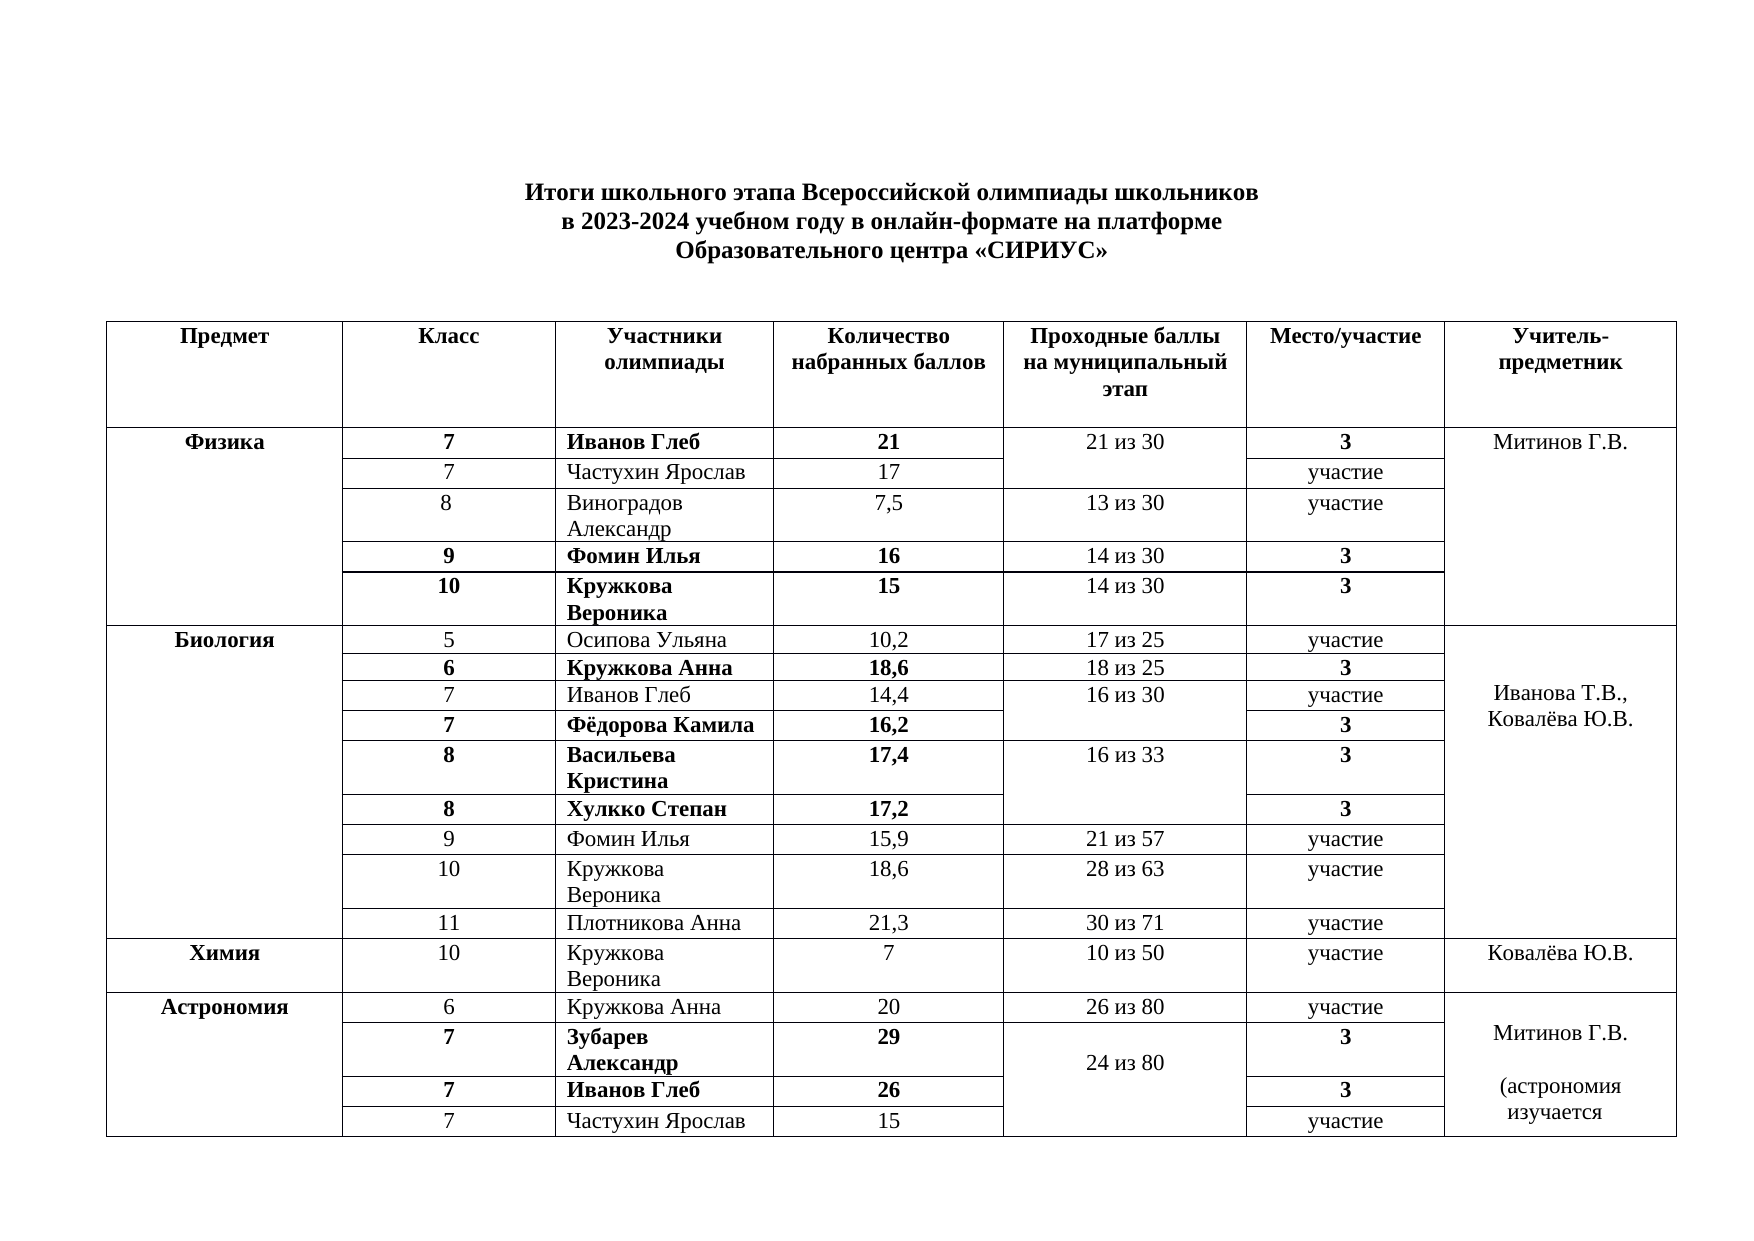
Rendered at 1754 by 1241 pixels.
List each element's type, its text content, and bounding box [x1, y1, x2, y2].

table_cell Осипова Ульяна [556, 626, 773, 652]
table_cell 8 [343, 489, 555, 541]
table_cell Фомин Илья [556, 542, 773, 571]
table_cell 28 из 63 [1004, 855, 1246, 908]
table_cell 17 [774, 459, 1003, 487]
table_cell Кружкова Анна [556, 993, 773, 1022]
table_cell Кружкова Вероника [556, 573, 773, 625]
table_cell Хулкко Степан [556, 795, 773, 824]
table_cell 7 [343, 711, 555, 740]
table_cell 6 [343, 993, 555, 1022]
table_header Предмет [107, 322, 342, 427]
table_cell 3 [1247, 741, 1444, 794]
table_cell Фёдорова Камила [556, 711, 773, 740]
table_cell 10 из 50 [1004, 939, 1246, 992]
table_cell 18,6 [774, 855, 1003, 908]
table_cell 3 [1247, 654, 1444, 680]
table_cell участие [1247, 459, 1444, 487]
table_cell 7 [343, 459, 555, 487]
table_cell Иванова Т.В., Ковалёва Ю.В. [1445, 626, 1676, 938]
table_cell 15,9 [774, 825, 1003, 854]
table_cell 3 [1247, 711, 1444, 740]
table_cell 14 из 30 [1004, 542, 1246, 571]
table_cell Частухин Ярослав [556, 1107, 773, 1136]
table_cell 10 [343, 855, 555, 908]
table_cell Зубарев Александр [556, 1023, 773, 1076]
table_cell Частухин Ярослав [556, 459, 773, 487]
table_cell 3 [1247, 795, 1444, 824]
table_cell 16 из 30 [1004, 681, 1246, 740]
table_cell участие [1247, 825, 1444, 854]
table_cell Кружкова Вероника [556, 939, 773, 992]
table_cell 16 из 33 [1004, 741, 1246, 824]
table_cell 21 из 57 [1004, 825, 1246, 854]
table_header Участники олимпиады [556, 322, 773, 427]
table_cell 14 из 30 [1004, 573, 1246, 625]
table_header Место/участие [1247, 322, 1444, 427]
table_cell Иванов Глеб [556, 1077, 773, 1106]
table_cell 17,4 [774, 741, 1003, 794]
table_cell 10 [343, 573, 555, 625]
table_cell 8 [343, 741, 555, 794]
table_cell 5 [343, 626, 555, 652]
table_cell участие [1247, 909, 1444, 938]
table_header Количество набранных баллов [774, 322, 1003, 427]
table_cell 3 [1247, 573, 1444, 625]
table_cell Фомин Илья [556, 825, 773, 854]
table_cell 6 [343, 654, 555, 680]
table_cell 10 [343, 939, 555, 992]
table_cell Митинов Г.В. [1445, 428, 1676, 625]
table_cell 21,3 [774, 909, 1003, 938]
table_cell Васильева Кристина [556, 741, 773, 794]
table_cell 7 [774, 939, 1003, 992]
table_cell Астрономия [107, 993, 342, 1136]
table_cell 26 из 80 [1004, 993, 1246, 1022]
table_cell 8 [343, 795, 555, 824]
table_header Класс [343, 322, 555, 427]
table_cell 26 [774, 1077, 1003, 1106]
table_cell 18,6 [774, 654, 1003, 680]
table_cell участие [1247, 939, 1444, 992]
table_cell 7 [343, 428, 555, 457]
table_cell Иванов Глеб [556, 681, 773, 710]
table_cell Виноградов Александр [556, 489, 773, 541]
table_cell 7 [343, 1077, 555, 1106]
table_cell участие [1247, 489, 1444, 541]
table_cell 9 [343, 542, 555, 571]
table_cell 20 [774, 993, 1003, 1022]
table_cell участие [1247, 681, 1444, 710]
table_cell Ковалёва Ю.В. [1445, 939, 1676, 992]
table_cell 21 [774, 428, 1003, 457]
table_cell 13 из 30 [1004, 489, 1246, 541]
table_cell Плотникова Анна [556, 909, 773, 938]
table_cell 17,2 [774, 795, 1003, 824]
table_cell 7 [343, 681, 555, 710]
table_cell 3 [1247, 428, 1444, 457]
table_cell 30 из 71 [1004, 909, 1246, 938]
table_cell 3 [1247, 542, 1444, 571]
text Образовательного центра «СИРИУС» [118, 235, 1665, 263]
table_cell 14,4 [774, 681, 1003, 710]
table_cell 7 [343, 1107, 555, 1136]
table_cell участие [1247, 993, 1444, 1022]
table_cell участие [1247, 626, 1444, 652]
text Итоги школьного этапа Всероссийской олимпиады школьников [118, 177, 1665, 206]
table_cell Физика [107, 428, 342, 625]
table_cell Кружкова Вероника [556, 855, 773, 908]
table_cell 18 из 25 [1004, 654, 1246, 680]
table_cell 17 из 25 [1004, 626, 1246, 652]
table_cell Химия [107, 939, 342, 992]
table_cell 3 [1247, 1077, 1444, 1106]
table_cell участие [1247, 1107, 1444, 1136]
table_cell 21 из 30 [1004, 428, 1246, 487]
table_cell 29 [774, 1023, 1003, 1076]
table_cell Митинов Г.В. (астрономия изучается [1445, 993, 1676, 1136]
table_cell Кружкова Анна [556, 654, 773, 680]
table_cell 15 [774, 1107, 1003, 1136]
table_cell Иванов Глеб [556, 428, 773, 457]
table_header Учитель-предметник [1445, 322, 1676, 427]
table_cell 3 [1247, 1023, 1444, 1076]
text в 2023-2024 учебном году в онлайн-формате на платформе [118, 206, 1665, 235]
table_cell 15 [774, 573, 1003, 625]
table_cell 9 [343, 825, 555, 854]
table_cell 11 [343, 909, 555, 938]
table_header Проходные баллы на муниципальный этап [1004, 322, 1246, 427]
table_cell участие [1247, 855, 1444, 908]
table_cell 16 [774, 542, 1003, 571]
table_cell 7,5 [774, 489, 1003, 541]
table_cell Биология [107, 626, 342, 938]
table_cell 16,2 [774, 711, 1003, 740]
table_cell 10,2 [774, 626, 1003, 652]
table_cell 7 [343, 1023, 555, 1076]
table_cell 24 из 80 [1004, 1023, 1246, 1136]
